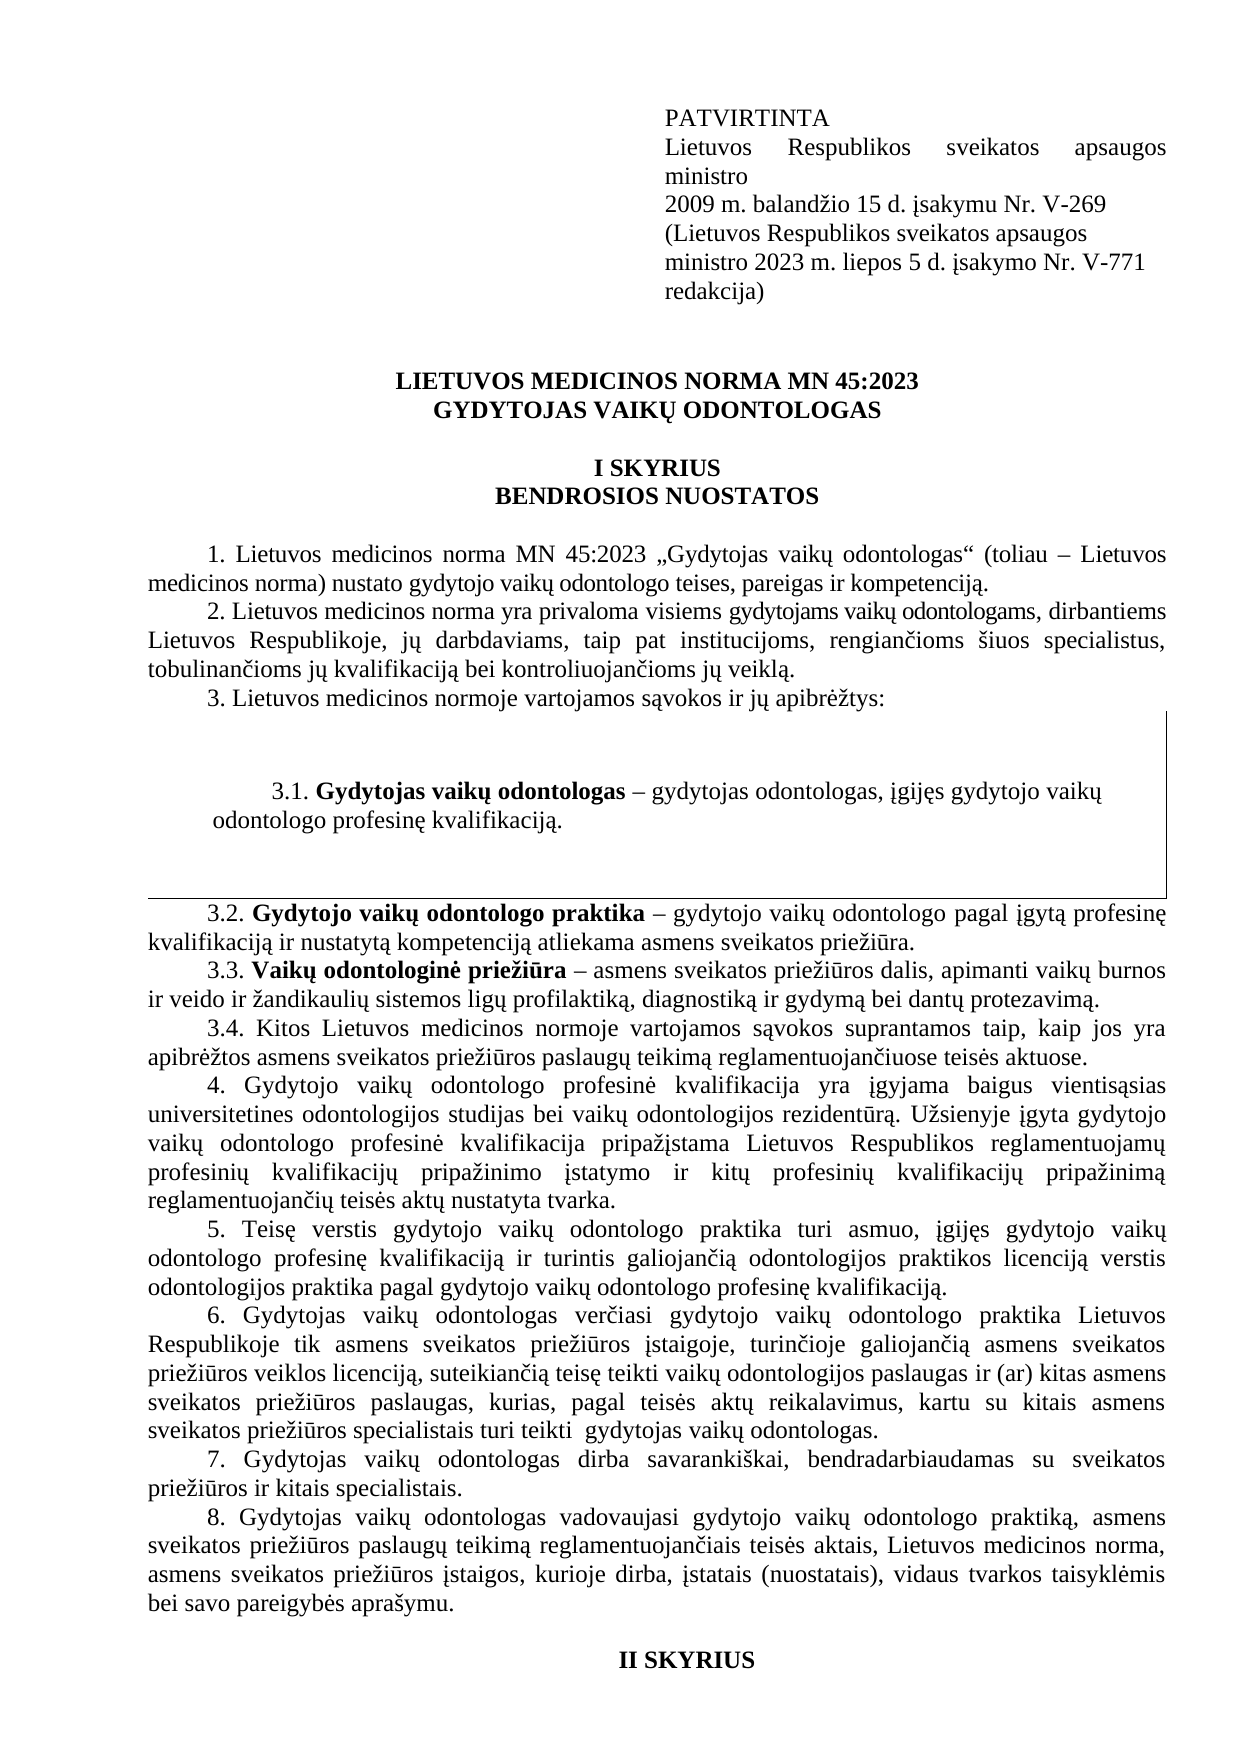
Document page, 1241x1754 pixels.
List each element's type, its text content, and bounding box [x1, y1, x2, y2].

text 8. Gydytojas vaikų odontologas vadovaujasi gydytojo vaikų odontologo praktiką, asmens sveikatos priežiūros paslaugų teikimą reglamentuojančiais teisės aktais, Lietuvos medicinos norma, asmens sveikatos priežiūros įstaigos, kurioje dirba, įstatais (nuostatais), vidaus tvarkos taisyklėmis bei savo pareigybės aprašymu. [148, 1502, 1167, 1617]
text 6. Gydytojas vaikų odontologas verčiasi gydytojo vaikų odontologo praktika Lietuvos Respublikoje tik asmens sveikatos priežiūros įstaigoje, turinčioje galiojančią asmens sveikatos priežiūros veiklos licenciją, suteikiančią teisę teikti vaikų odontologijos paslaugas ir (ar) kitas asmens sveikatos priežiūros paslaugas, kurias, pagal teisės aktų reikalavimus, kartu su kitais asmens sveikatos priežiūros specialistais turi teikti gydytojas vaikų odontologas. [148, 1301, 1167, 1444]
text ministro 2023 m. liepos 5 d. įsakymo Nr. V-771 [664, 247, 1167, 276]
text 3.4. Kitos Lietuvos medicinos normoje vartojamos sąvokos suprantamos taip, kaip jos yra apibrėžtos asmens sveikatos priežiūros paslaugų teikimą reglamentuojančiuose teisės aktuose. [148, 1013, 1167, 1071]
text I SKYRIUS [148, 453, 1167, 481]
text 5. Teisę verstis gydytojo vaikų odontologo praktika turi asmuo, įgijęs gydytojo vaikų odontologo profesinę kvalifikaciją ir turintis galiojančią odontologijos praktikos licenciją verstis odontologijos praktika pagal gydytojo vaikų odontologo profesinę kvalifikaciją. [148, 1214, 1167, 1301]
text 4. Gydytojo vaikų odontologo profesinė kvalifikacija yra įgyjama baigus vientisąsias universitetines odontologijos studijas bei vaikų odontologijos rezidentūrą. Užsienyje įgyta gydytojo vaikų odontologo profesinė kvalifikacija pripažįstama Lietuvos Respublikos reglamentuojamų profesinių kvalifikacijų pripažinimo įstatymo ir kitų profesinių kvalifikacijų pripažinimą reglamentuojančių teisės aktų nustatyta tvarka. [148, 1071, 1167, 1214]
text (Lietuvos Respublikos sveikatos apsaugos [664, 218, 1167, 247]
text redakcija) [664, 276, 1167, 304]
text 7. Gydytojas vaikų odontologas dirba savarankiškai, bendradarbiaudamas su sveikatos priežiūros ir kitais specialistais. [148, 1444, 1167, 1502]
text 1. Lietuvos medicinos norma MN 45:2023 „Gydytojas vaikų odontologas“ (toliau – Lietuvos medicinos norma) nustato gydytojo vaikų odontologo teises, pareigas ir kompetenciją. [148, 539, 1167, 596]
text II SKYRIUS [148, 1646, 1167, 1674]
text GYDYTOJAS VAIKŲ ODONTOLOGAS [148, 395, 1167, 424]
text Lietuvos Respublikos sveikatos apsaugos ministro [664, 132, 1167, 189]
text 3.2. Gydytojo vaikų odontologo praktika – gydytojo vaikų odontologo pagal įgytą profesinę kvalifikaciją ir nustatytą kompetenciją atliekama asmens sveikatos priežiūra. [148, 898, 1167, 956]
text 3. Lietuvos medicinos normoje vartojamos sąvokos ir jų apibrėžtys: [148, 683, 1167, 711]
text LIETUVOS MEDICINOS NORMA MN 45:2023 [148, 366, 1167, 395]
text BENDROSIOS NUOSTATOS [148, 481, 1167, 510]
text 3.3. Vaikų odontologinė priežiūra – asmens sveikatos priežiūros dalis, apimanti vaikų burnos ir veido ir žandikaulių sistemos ligų profilaktiką, diagnostiką ir gydymą bei dantų protezavimą. [148, 956, 1167, 1013]
text 3.1. Gydytojas vaikų odontologas – gydytojas odontologas, įgijęs gydytojo vaikų odontologo profesinę kvalifikaciją. [148, 711, 1166, 898]
text 2. Lietuvos medicinos norma yra privaloma visiems gydytojams vaikų odontologams, dirbantiems Lietuvos Respublikoje, jų darbdaviams, taip pat institucijoms, rengiančioms šiuos specialistus, tobulinančioms jų kvalifikaciją bei kontroliuojančioms jų veiklą. [148, 596, 1167, 683]
text PATVIRTINTA [664, 103, 1167, 132]
text 2009 m. balandžio 15 d. įsakymu Nr. V-269 [664, 189, 1167, 218]
